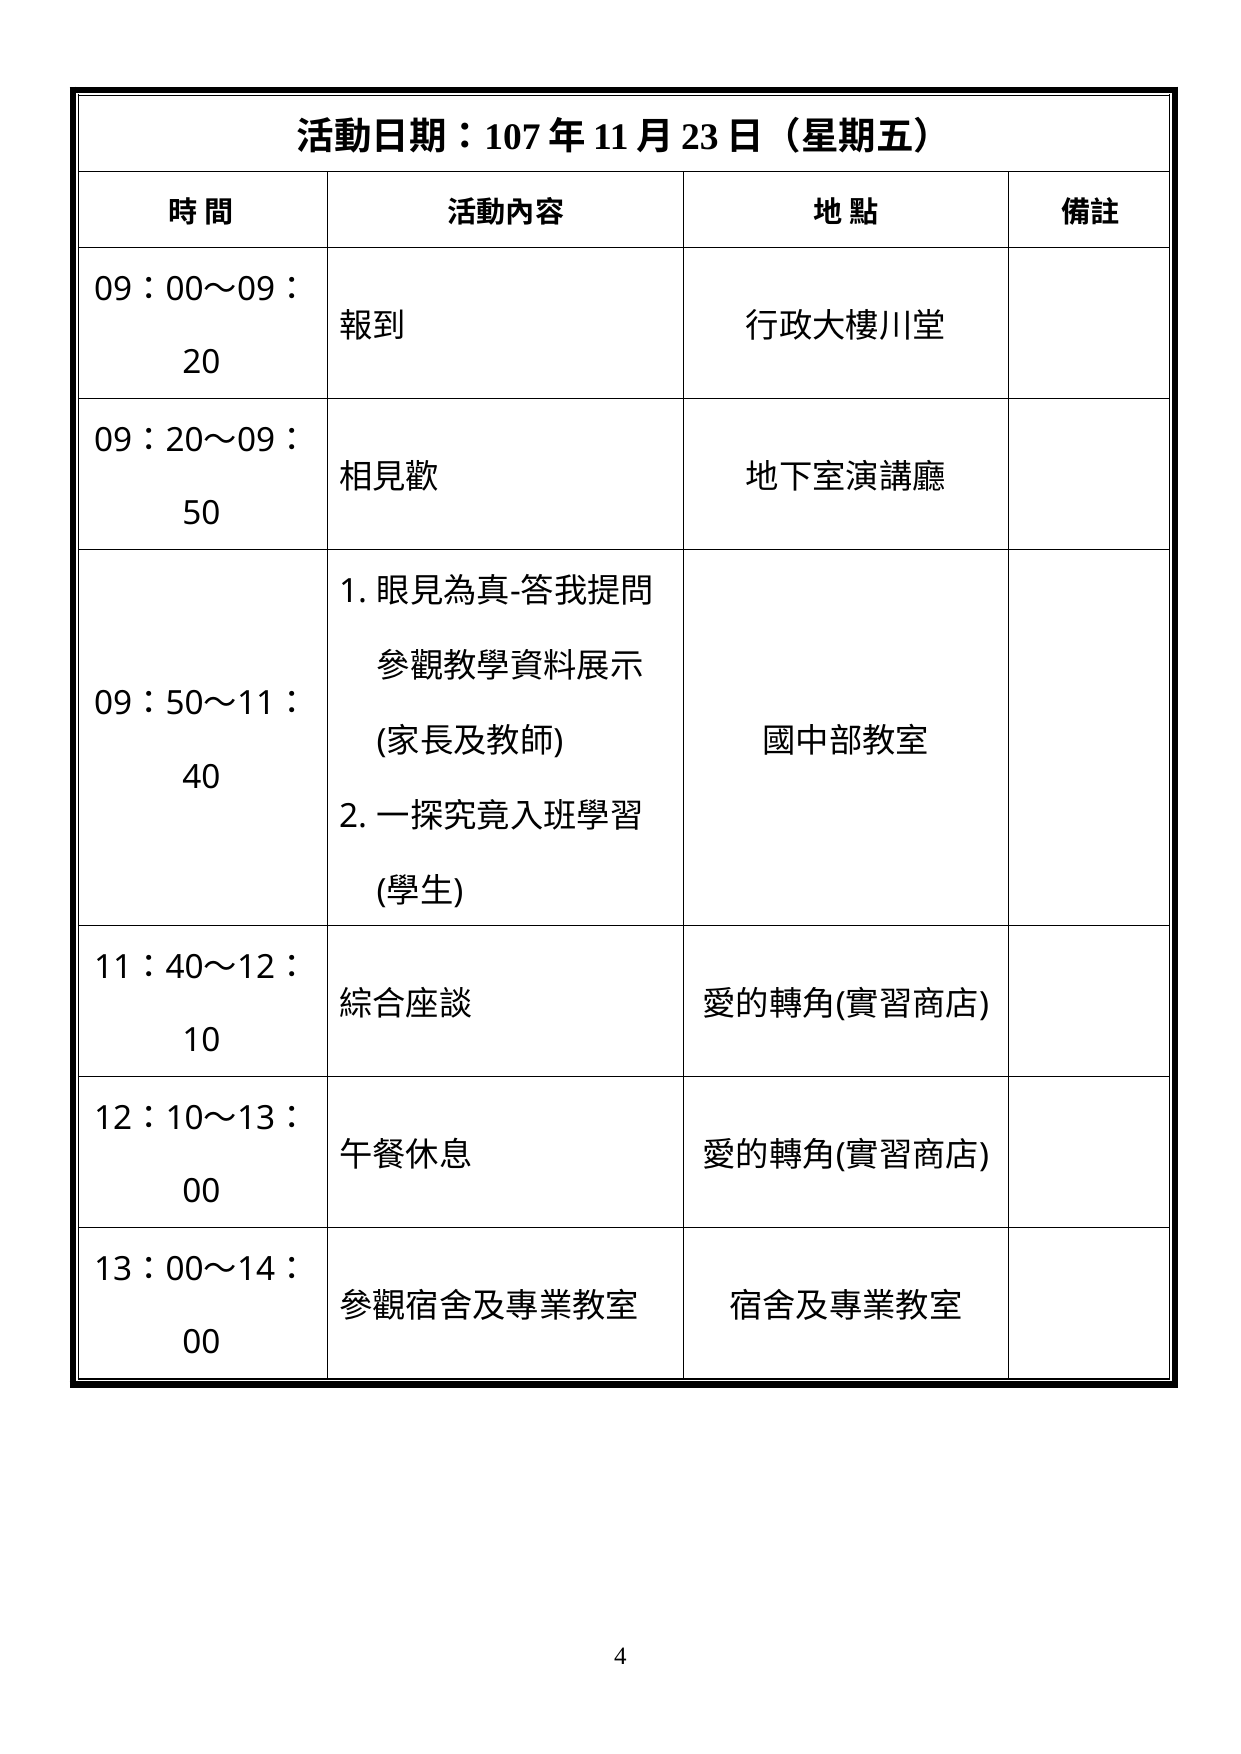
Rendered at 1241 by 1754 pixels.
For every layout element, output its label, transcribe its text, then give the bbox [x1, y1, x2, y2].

table_cell [1009, 1228, 1169, 1378]
table_cell [1009, 248, 1169, 398]
table_cell [1009, 399, 1169, 549]
table_cell [1009, 1077, 1169, 1227]
table_cell 宿舍及專業教室 [684, 1228, 1008, 1378]
table_cell 活動內容 [328, 172, 683, 247]
table_cell 行政大樓川堂 [684, 248, 1008, 398]
table_cell 報到 [328, 248, 683, 398]
table_cell 時 間 [79, 172, 327, 247]
table_header 活動日期：107年11月23日（星期五） [79, 96, 1169, 171]
table_cell 13：00～14：00 [79, 1228, 327, 1378]
table_cell 相見歡 [328, 399, 683, 549]
table_cell 地 點 [684, 172, 1008, 247]
table_cell 愛的轉角(實習商店) [684, 926, 1008, 1076]
table_cell 12：10～13：00 [79, 1077, 327, 1227]
table_cell [1009, 550, 1169, 925]
table_cell 參觀宿舍及專業教室 [328, 1228, 683, 1378]
table_cell 眼見為真-答我提問 參觀教學資料展示(家長及教師) 一探究竟入班學習(學生) [328, 550, 683, 925]
table_cell 綜合座談 [328, 926, 683, 1076]
table_cell 09：20～09：50 [79, 399, 327, 549]
table_cell 09：50～11：40 [79, 550, 327, 925]
table_cell 午餐休息 [328, 1077, 683, 1227]
table_cell 備註 [1009, 172, 1169, 247]
table_cell 11：40～12：10 [79, 926, 327, 1076]
table_cell 地下室演講廳 [684, 399, 1008, 549]
table_cell 09：00～09：20 [79, 248, 327, 398]
table_cell [1009, 926, 1169, 1076]
table_cell 愛的轉角(實習商店) [684, 1077, 1008, 1227]
table_cell 國中部教室 [684, 550, 1008, 925]
